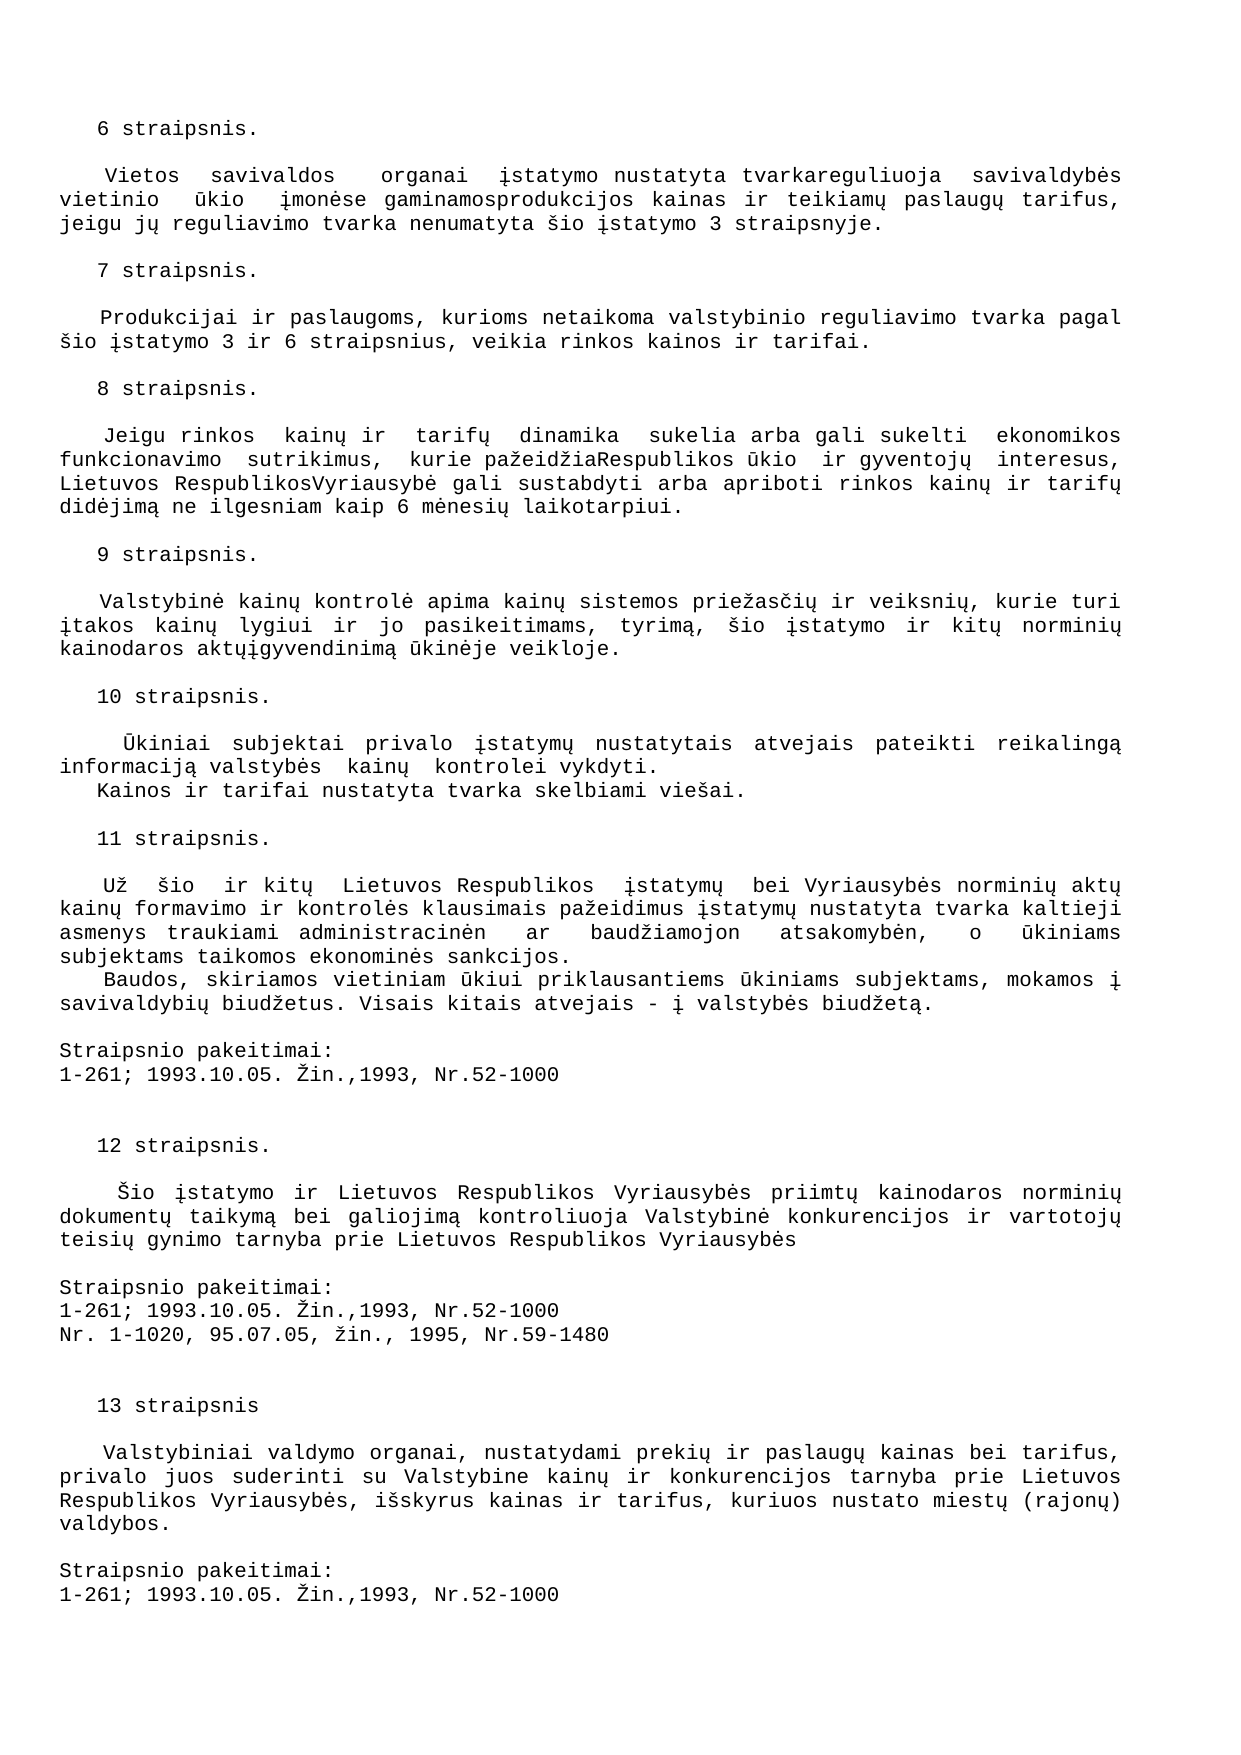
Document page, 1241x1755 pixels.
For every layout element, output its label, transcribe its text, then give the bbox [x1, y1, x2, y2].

text 10 straipsnis. [59, 686, 1122, 709]
text Vietos savivaldos organai įstatymo nustatyta tvarkareguliuoja savivaldybės vietinio ūkio įmonėse gaminamosprodukcijos kainas ir teikiamų paslaugų tarifus, jeigu jų reguliavimo tvarka nenumatyta šio įstatymo 3 straipsnyje. [59, 165, 1122, 236]
text 9 straipsnis. [59, 544, 1122, 567]
text 6 straipsnis. [59, 118, 1122, 142]
text Produkcijai ir paslaugoms, kurioms netaikoma valstybinio reguliavimo tvarka pagal šio įstatymo 3 ir 6 straipsnius, veikia rinkos kainos ir tarifai. [59, 307, 1122, 354]
text Šio įstatymo ir Lietuvos Respublikos Vyriausybės priimtų kainodaros norminių dokumentų taikymą bei galiojimą kontroliuoja Valstybinė konkurencijos ir vartotojų teisių gynimo tarnyba prie Lietuvos Respublikos Vyriausybės [59, 1182, 1122, 1253]
text Valstybiniai valdymo organai, nustatydami prekių ir paslaugų kainas bei tarifus, privalo juos suderinti su Valstybine kainų ir konkurencijos tarnyba prie Lietuvos Respublikos Vyriausybės, išskyrus kainas ir tarifus, kuriuos nustato miestų (rajonų) valdybos. [59, 1442, 1122, 1537]
text 1-261; 1993.10.05. Žin.,1993, Nr.52-1000 [59, 1300, 1122, 1324]
text Jeigu rinkos kainų ir tarifų dinamika sukelia arba gali sukelti ekonomikos funkcionavimo sutrikimus, kurie pažeidžiaRespublikos ūkio ir gyventojų interesus, Lietuvos RespublikosVyriausybė gali sustabdyti arba apriboti rinkos kainų ir tarifų didėjimą ne ilgesniam kaip 6 mėnesių laikotarpiui. [59, 426, 1122, 520]
text 7 straipsnis. [59, 260, 1122, 284]
text Baudos, skiriamos vietiniam ūkiui priklausantiems ūkiniams subjektams, mokamos į savivaldybių biudžetus. Visais kitais atvejais - į valstybės biudžetą. [59, 969, 1122, 1017]
text Straipsnio pakeitimai: [59, 1561, 1122, 1584]
text Kainos ir tarifai nustatyta tvarka skelbiami viešai. [59, 780, 1122, 804]
text Ūkiniai subjektai privalo įstatymų nustatytais atvejais pateikti reikalingą informaciją valstybės kainų kontrolei vykdyti. [59, 733, 1122, 780]
text Nr. 1-1020, 95.07.05, žin., 1995, Nr.59-1480 [59, 1324, 1122, 1348]
text Valstybinė kainų kontrolė apima kainų sistemos priežasčių ir veiksnių, kurie turi įtakos kainų lygiui ir jo pasikeitimams, tyrimą, šio įstatymo ir kitų norminių kainodaros aktųįgyvendinimą ūkinėje veikloje. [59, 591, 1122, 662]
text 11 straipsnis. [59, 827, 1122, 851]
text 8 straipsnis. [59, 378, 1122, 402]
text 13 straipsnis [59, 1395, 1122, 1419]
text 1-261; 1993.10.05. Žin.,1993, Nr.52-1000 [59, 1584, 1122, 1608]
text Straipsnio pakeitimai: [59, 1040, 1122, 1064]
text 1-261; 1993.10.05. Žin.,1993, Nr.52-1000 [59, 1064, 1122, 1088]
text 12 straipsnis. [59, 1135, 1122, 1158]
text Už šio ir kitų Lietuvos Respublikos įstatymų bei Vyriausybės norminių aktų kainų formavimo ir kontrolės klausimais pažeidimus įstatymų nustatyta tvarka kaltieji asmenys traukiami administracinėn ar baudžiamojon atsakomybėn, o ūkiniams subjektams taikomos ekonominės sankcijos. [59, 875, 1122, 969]
text Straipsnio pakeitimai: [59, 1277, 1122, 1300]
